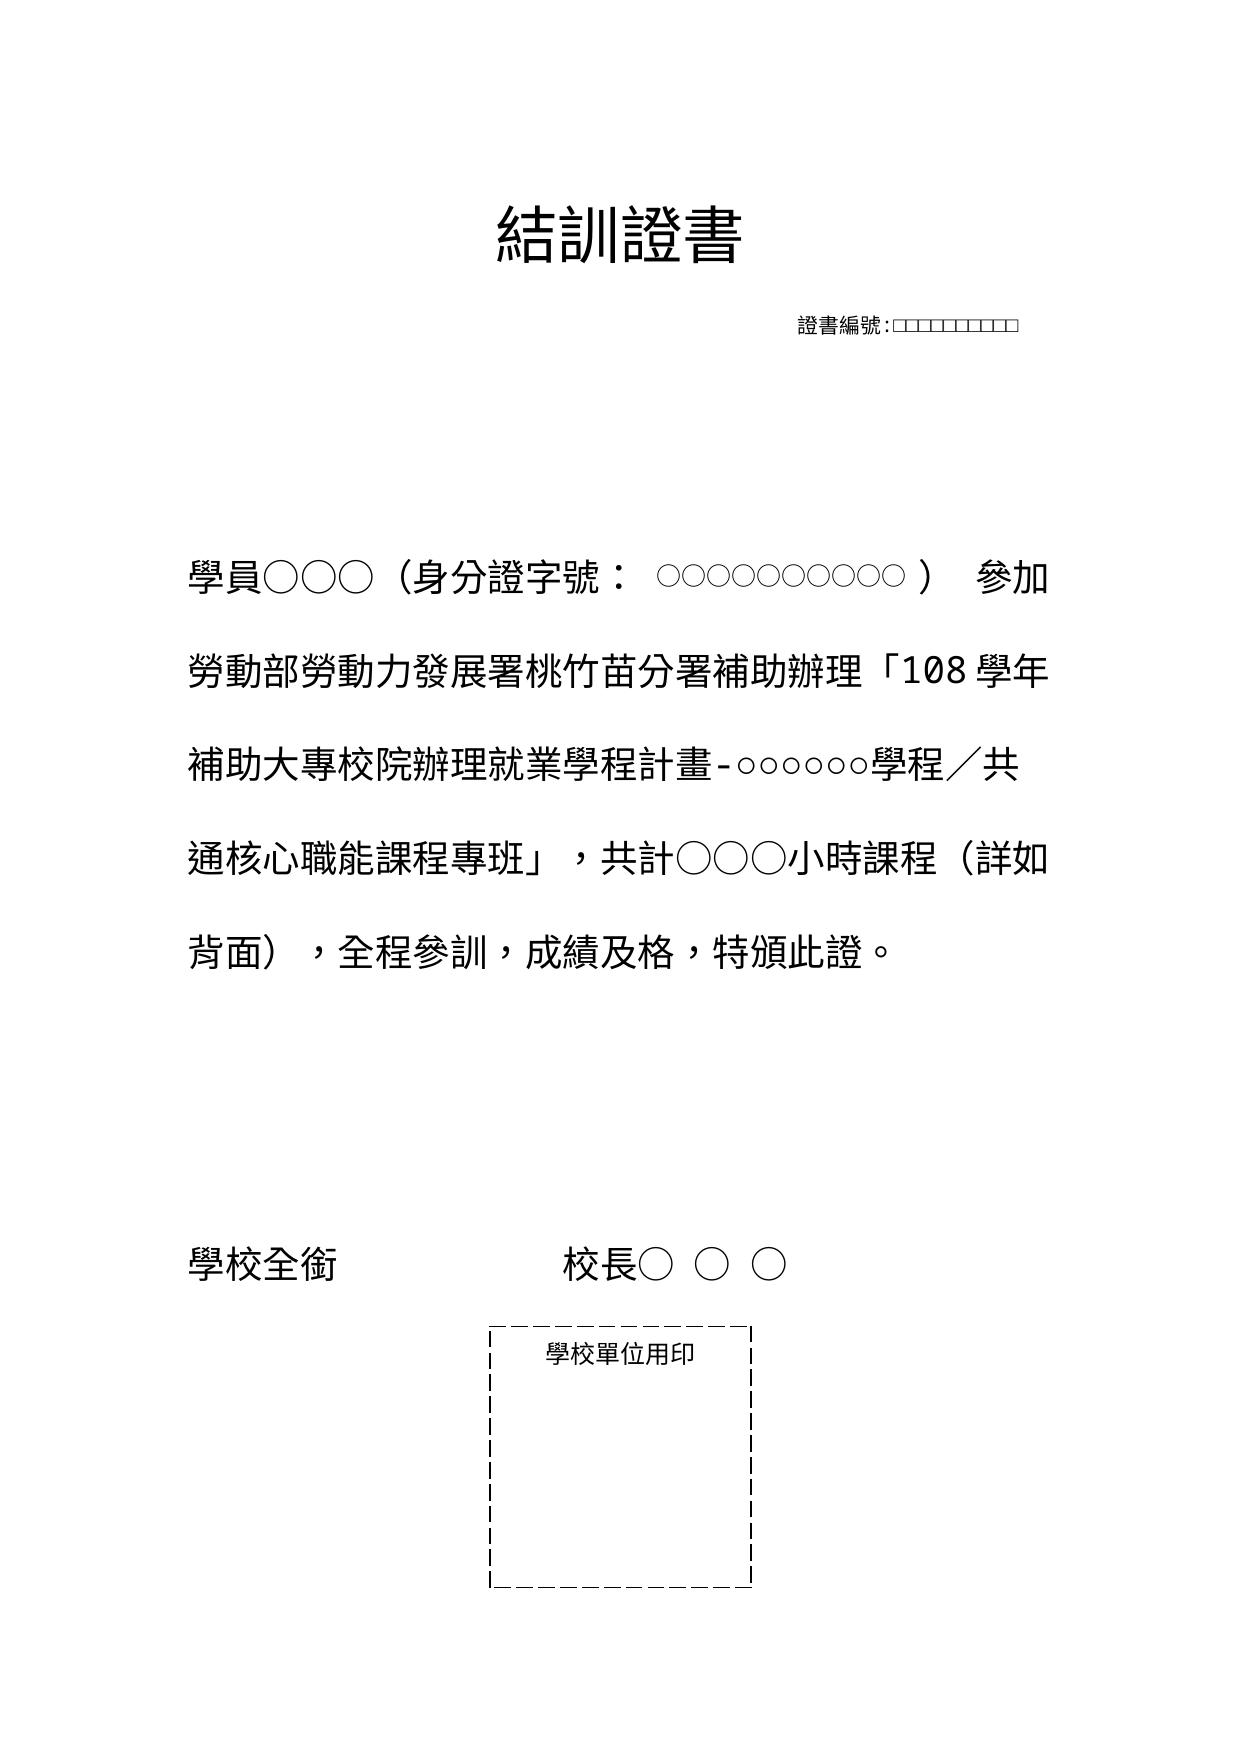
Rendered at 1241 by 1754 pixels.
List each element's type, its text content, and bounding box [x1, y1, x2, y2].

text 學員○○○（身分證字號： ○○○○○○○○○○ ） 參加勞動部勞動力發展署桃竹苗分署補助辦理「108學年補助大專校院辦理就業學程計畫-○○○○○○學程∕共通核心職能課程專班」，共計○○○小時課程（詳如背面），全程參訓，成績及格，特頒此證。 [187, 533, 1053, 971]
text 學校單位用印 [506, 1334, 735, 1371]
text 結訓證書 [187, 158, 1053, 283]
text 學校全銜 校長○ ○ ○ [187, 1221, 1053, 1283]
text 證書編號:□□□□□□□□□□ [187, 283, 1053, 346]
